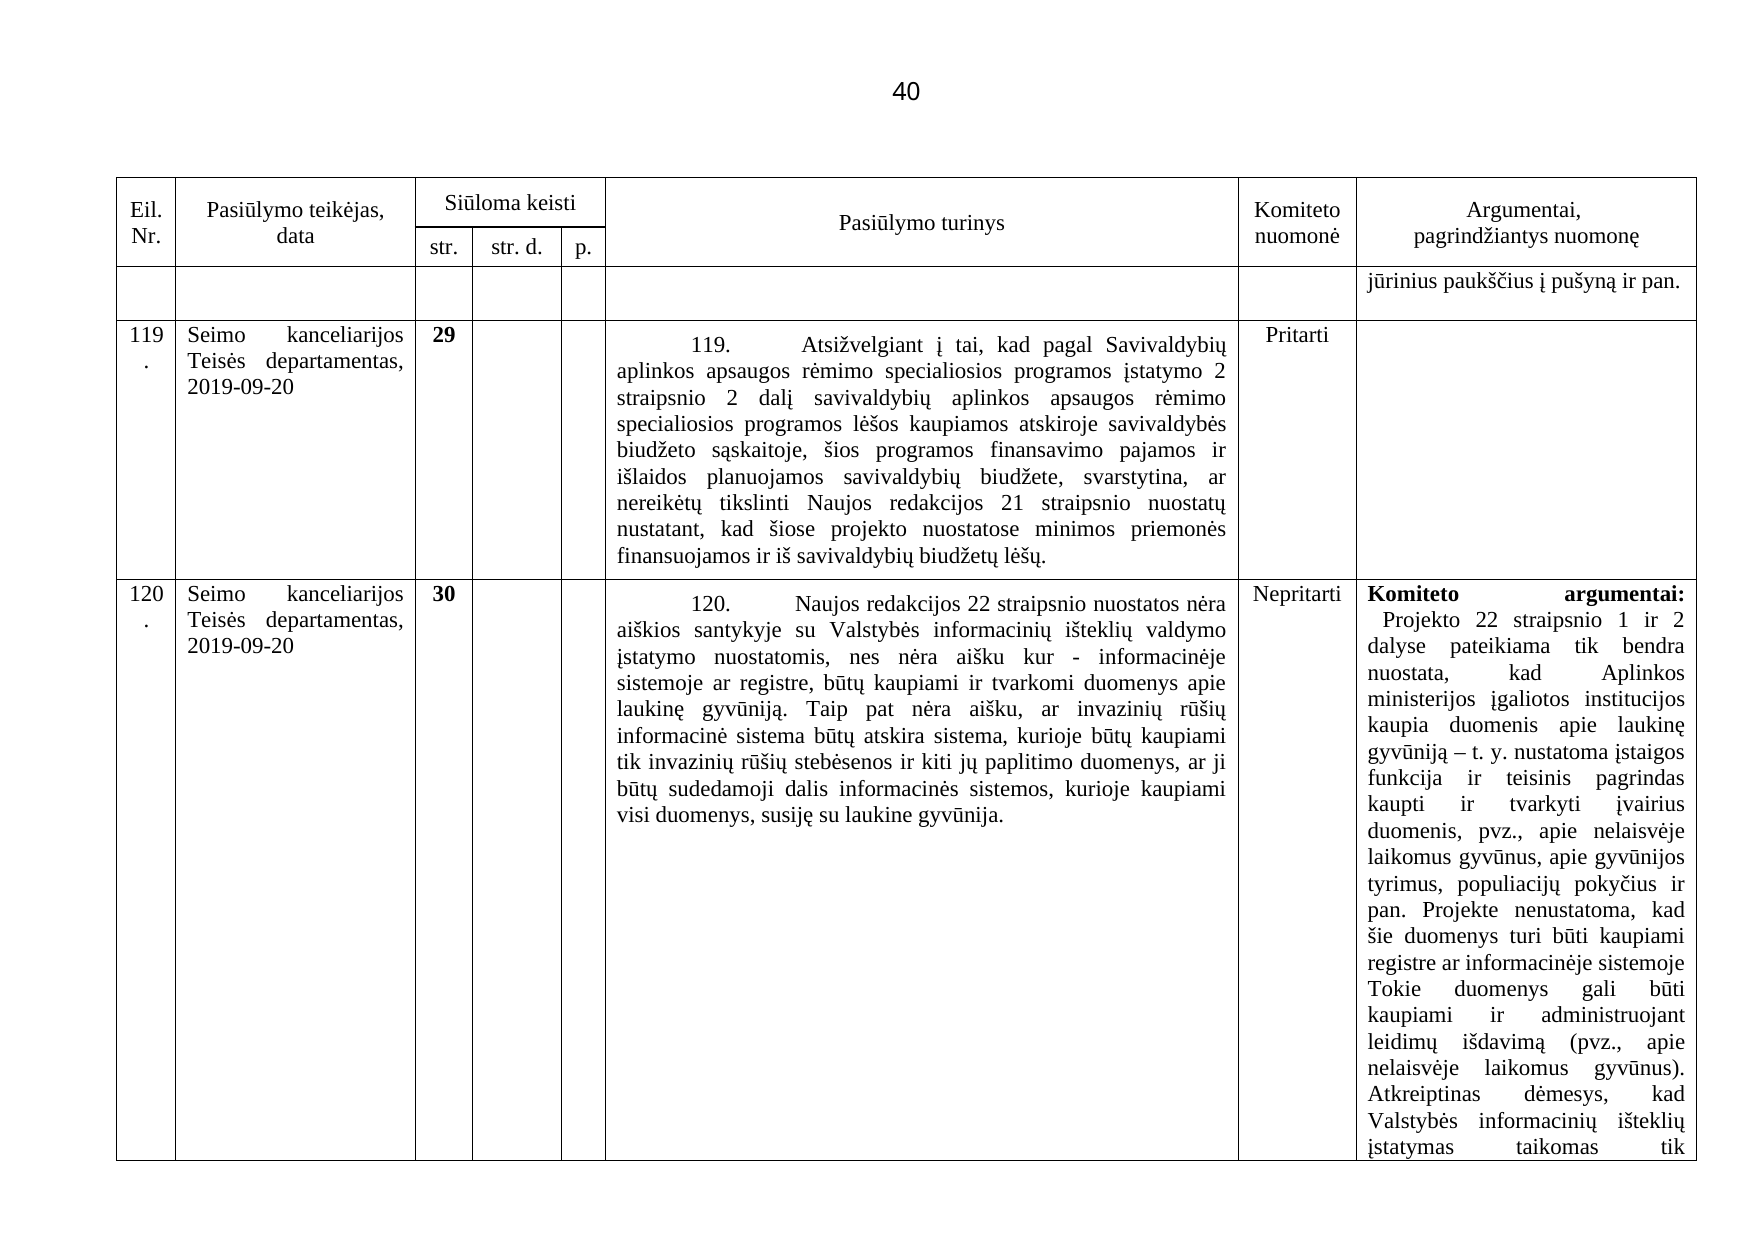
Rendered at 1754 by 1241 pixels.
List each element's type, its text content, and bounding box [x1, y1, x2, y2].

table_cell 119. [117, 321, 175, 579]
table_cell [606, 267, 1238, 319]
table_cell Nepritarti [1239, 580, 1356, 1159]
table_cell p. [562, 228, 605, 266]
table_cell [562, 267, 605, 319]
table_header Pasiūlymo teikėjas, data [176, 178, 415, 266]
table_header Argumentai, pagrindžiantys nuomonę [1357, 178, 1696, 266]
table_cell [473, 321, 561, 579]
table_cell [473, 580, 561, 1159]
table_cell [473, 267, 561, 319]
table_cell jūrinius paukščius į pušyną ir pan. [1357, 267, 1696, 319]
table_cell [1357, 321, 1696, 579]
table_cell str. d. [473, 228, 561, 266]
table_cell Seimo kanceliarijos Teisės departamentas, 2019-09-20 [176, 321, 415, 579]
table_cell [562, 580, 605, 1159]
table_cell [176, 267, 415, 319]
table_cell [117, 267, 175, 319]
table_cell Pritarti [1239, 321, 1356, 579]
table_cell [562, 321, 605, 579]
table_cell Komiteto argumentai: Projekto 22 straipsnio 1 ir 2 dalyse pateikiama tik bendra nuostata, kad Aplinkos ministerijos įgaliotos institucijos kaupia duomenis apie laukinę gyvūniją – t. y. nustatoma įstaigos funkcija ir teisinis pagrindas kaupti ir tvarkyti įvairius duomenis, pvz., apie nelaisvėje laikomus gyvūnus, apie gyvūnijos tyrimus, populiacijų pokyčius ir pan. Projekte nenustatoma, kad šie duomenys turi būti kaupiami registre ar informacinėje sistemoje Tokie duomenys gali būti kaupiami ir administruojant leidimų išdavimą (pvz., apie nelaisvėje laikomus gyvūnus). Atkreiptinas dėmesys, kad Valstybės informacinių išteklių įstatymas taikomas tik [1357, 580, 1696, 1159]
table_cell 120. [117, 580, 175, 1159]
table_cell 119. Atsižvelgiant į tai, kad pagal Savivaldybių aplinkos apsaugos rėmimo specialiosios programos įstatymo 2 straipsnio 2 dalį savivaldybių aplinkos apsaugos rėmimo specialiosios programos lėšos kaupiamos atskiroje savivaldybės biudžeto sąskaitoje, šios programos finansavimo pajamos ir išlaidos planuojamos savivaldybių biudžete, svarstytina, ar nereikėtų tikslinti Naujos redakcijos 21 straipsnio nuostatų nustatant, kad šiose projekto nuostatose minimos priemonės finansuojamos ir iš savivaldybių biudžetų lėšų. [606, 321, 1238, 579]
table_cell [416, 267, 472, 319]
table_cell Seimo kanceliarijos Teisės departamentas, 2019-09-20 [176, 580, 415, 1159]
table_cell 30 [416, 580, 472, 1159]
table_cell 120. Naujos redakcijos 22 straipsnio nuostatos nėra aiškios santykyje su Valstybės informacinių išteklių valdymo įstatymo nuostatomis, nes nėra aišku kur - informacinėje sistemoje ar registre, būtų kaupiami ir tvarkomi duomenys apie laukinę gyvūniją. Taip pat nėra aišku, ar invazinių rūšių informacinė sistema būtų atskira sistema, kurioje būtų kaupiami tik invazinių rūšių stebėsenos ir kiti jų paplitimo duomenys, ar ji būtų sudedamoji dalis informacinės sistemos, kurioje kaupiami visi duomenys, susiję su laukine gyvūnija. [606, 580, 1238, 1159]
table_header Siūloma keisti [416, 178, 605, 226]
table_cell str. [416, 228, 472, 266]
table_header Komiteto nuomonė [1239, 178, 1356, 266]
table_header Eil. Nr. [117, 178, 175, 266]
table_cell [1239, 267, 1356, 319]
table_cell 29 [416, 321, 472, 579]
table_header Pasiūlymo turinys [606, 178, 1238, 266]
